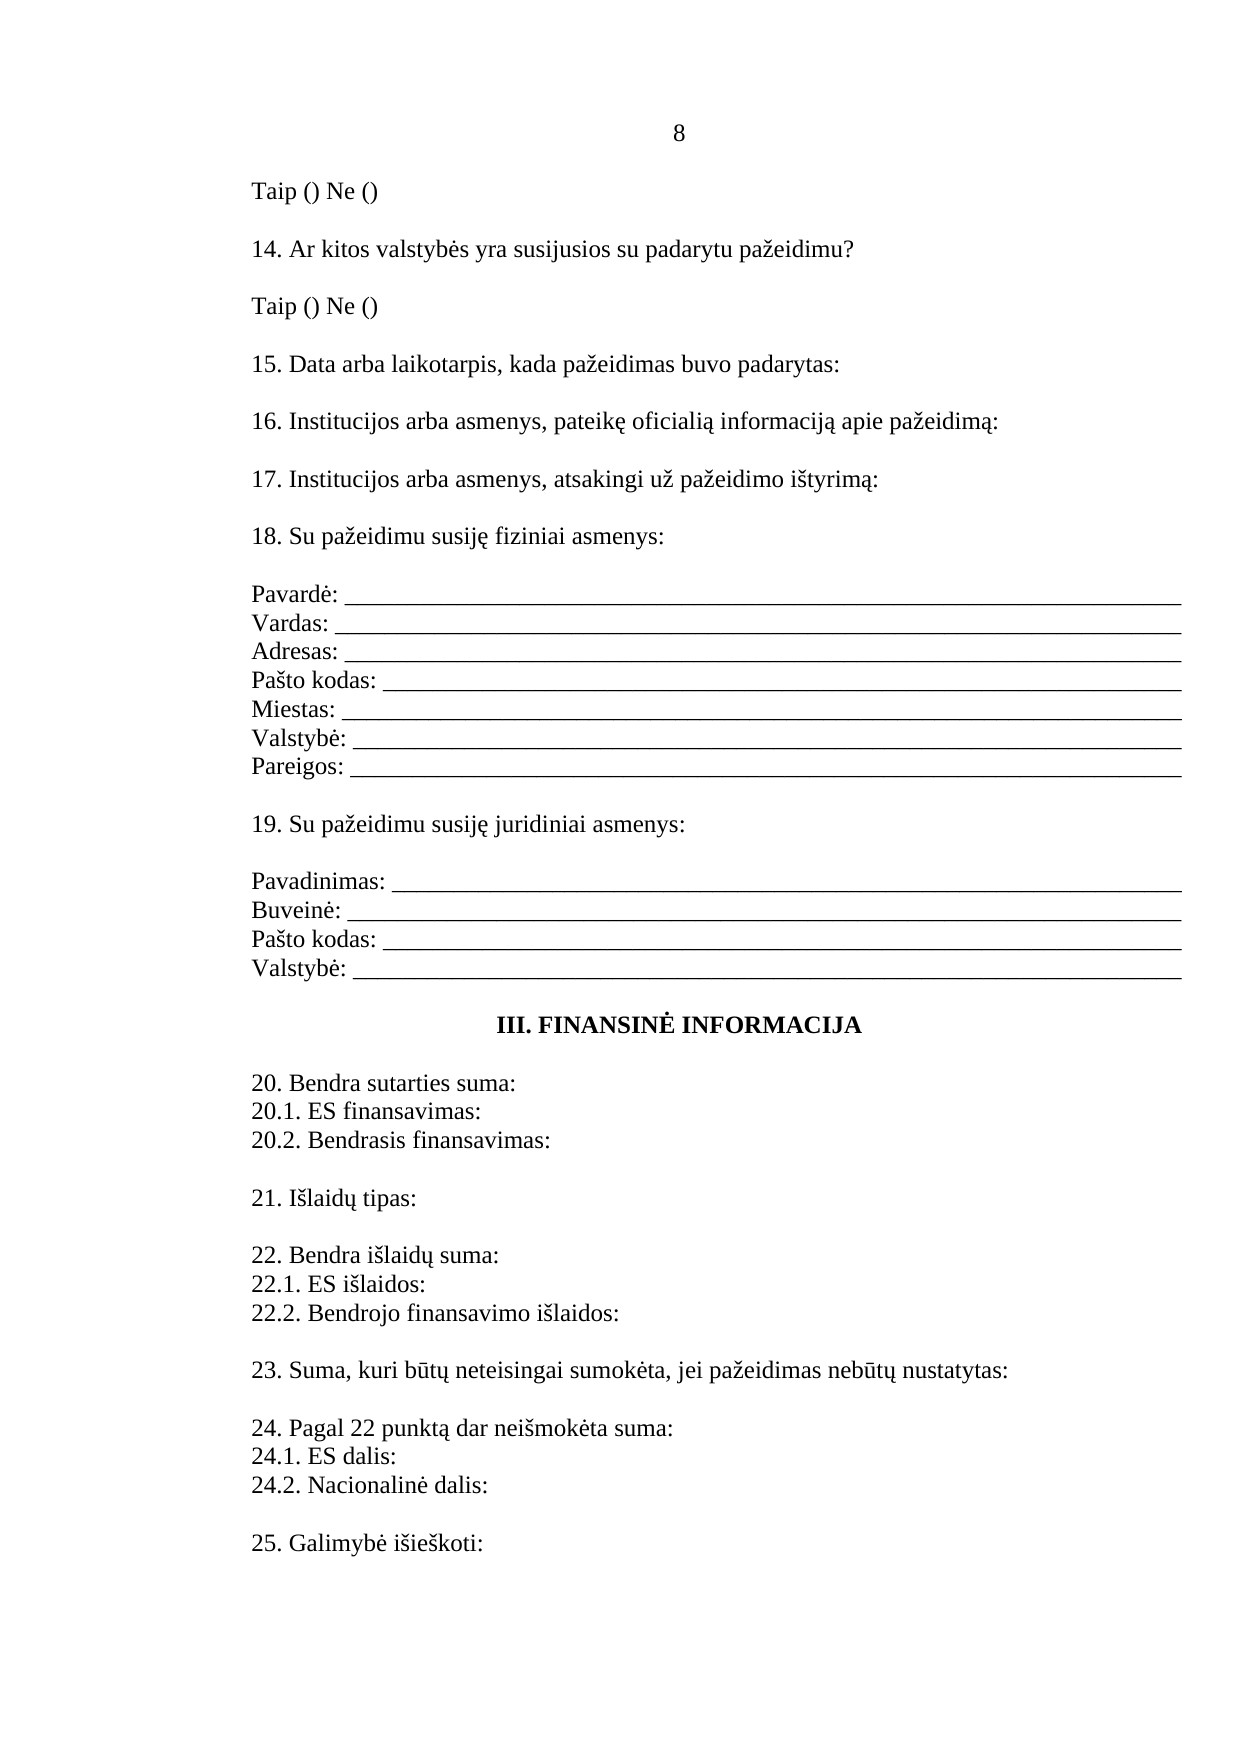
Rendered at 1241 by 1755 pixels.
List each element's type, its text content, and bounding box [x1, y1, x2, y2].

text 20.2. Bendrasis finansavimas: [177, 1125, 1181, 1154]
text Valstybė: [177, 953, 1181, 981]
text Pašto kodas: [177, 924, 1181, 953]
text Pareigos: [177, 751, 1181, 780]
text 22.2. Bendrojo finansavimo išlaidos: [177, 1298, 1181, 1326]
text III. FINANSINĖ INFORMACIJA [177, 1010, 1181, 1039]
text Buveinė: [177, 895, 1181, 924]
text 24.2. Nacionalinė dalis: [177, 1470, 1181, 1499]
text 18. Su pažeidimu susiję fiziniai asmenys: [177, 521, 1181, 550]
text 15. Data arba laikotarpis, kada pažeidimas buvo padarytas: [177, 349, 1181, 378]
text 21. Išlaidų tipas: [177, 1183, 1181, 1211]
text 24. Pagal 22 punktą dar neišmokėta suma: [177, 1413, 1181, 1441]
text Pavardė: [177, 579, 1181, 608]
text Taip () Ne () [177, 291, 1181, 320]
text Pašto kodas: [177, 665, 1181, 694]
text 20.1. ES finansavimas: [177, 1096, 1181, 1125]
text Taip () Ne () [177, 176, 1181, 205]
text 20. Bendra sutarties suma: [177, 1068, 1181, 1096]
text 24.1. ES dalis: [177, 1441, 1181, 1470]
text 22.1. ES išlaidos: [177, 1269, 1181, 1298]
text Vardas: [177, 608, 1181, 636]
text 23. Suma, kuri būtų neteisingai sumokėta, jei pažeidimas nebūtų nustatytas: [177, 1355, 1181, 1384]
text 19. Su pažeidimu susiję juridiniai asmenys: [177, 809, 1181, 838]
text Pavadinimas: [177, 866, 1181, 895]
text Valstybė: [177, 723, 1181, 751]
text 22. Bendra išlaidų suma: [177, 1240, 1181, 1269]
text Miestas: [177, 694, 1181, 723]
text Adresas: [177, 636, 1181, 665]
text 17. Institucijos arba asmenys, atsakingi už pažeidimo ištyrimą: [177, 464, 1181, 493]
text 14. Ar kitos valstybės yra susijusios su padarytu pažeidimu? [177, 234, 1181, 263]
text 25. Galimybė išieškoti: [177, 1528, 1181, 1556]
text 16. Institucijos arba asmenys, pateikę oficialią informaciją apie pažeidimą: [177, 406, 1181, 435]
